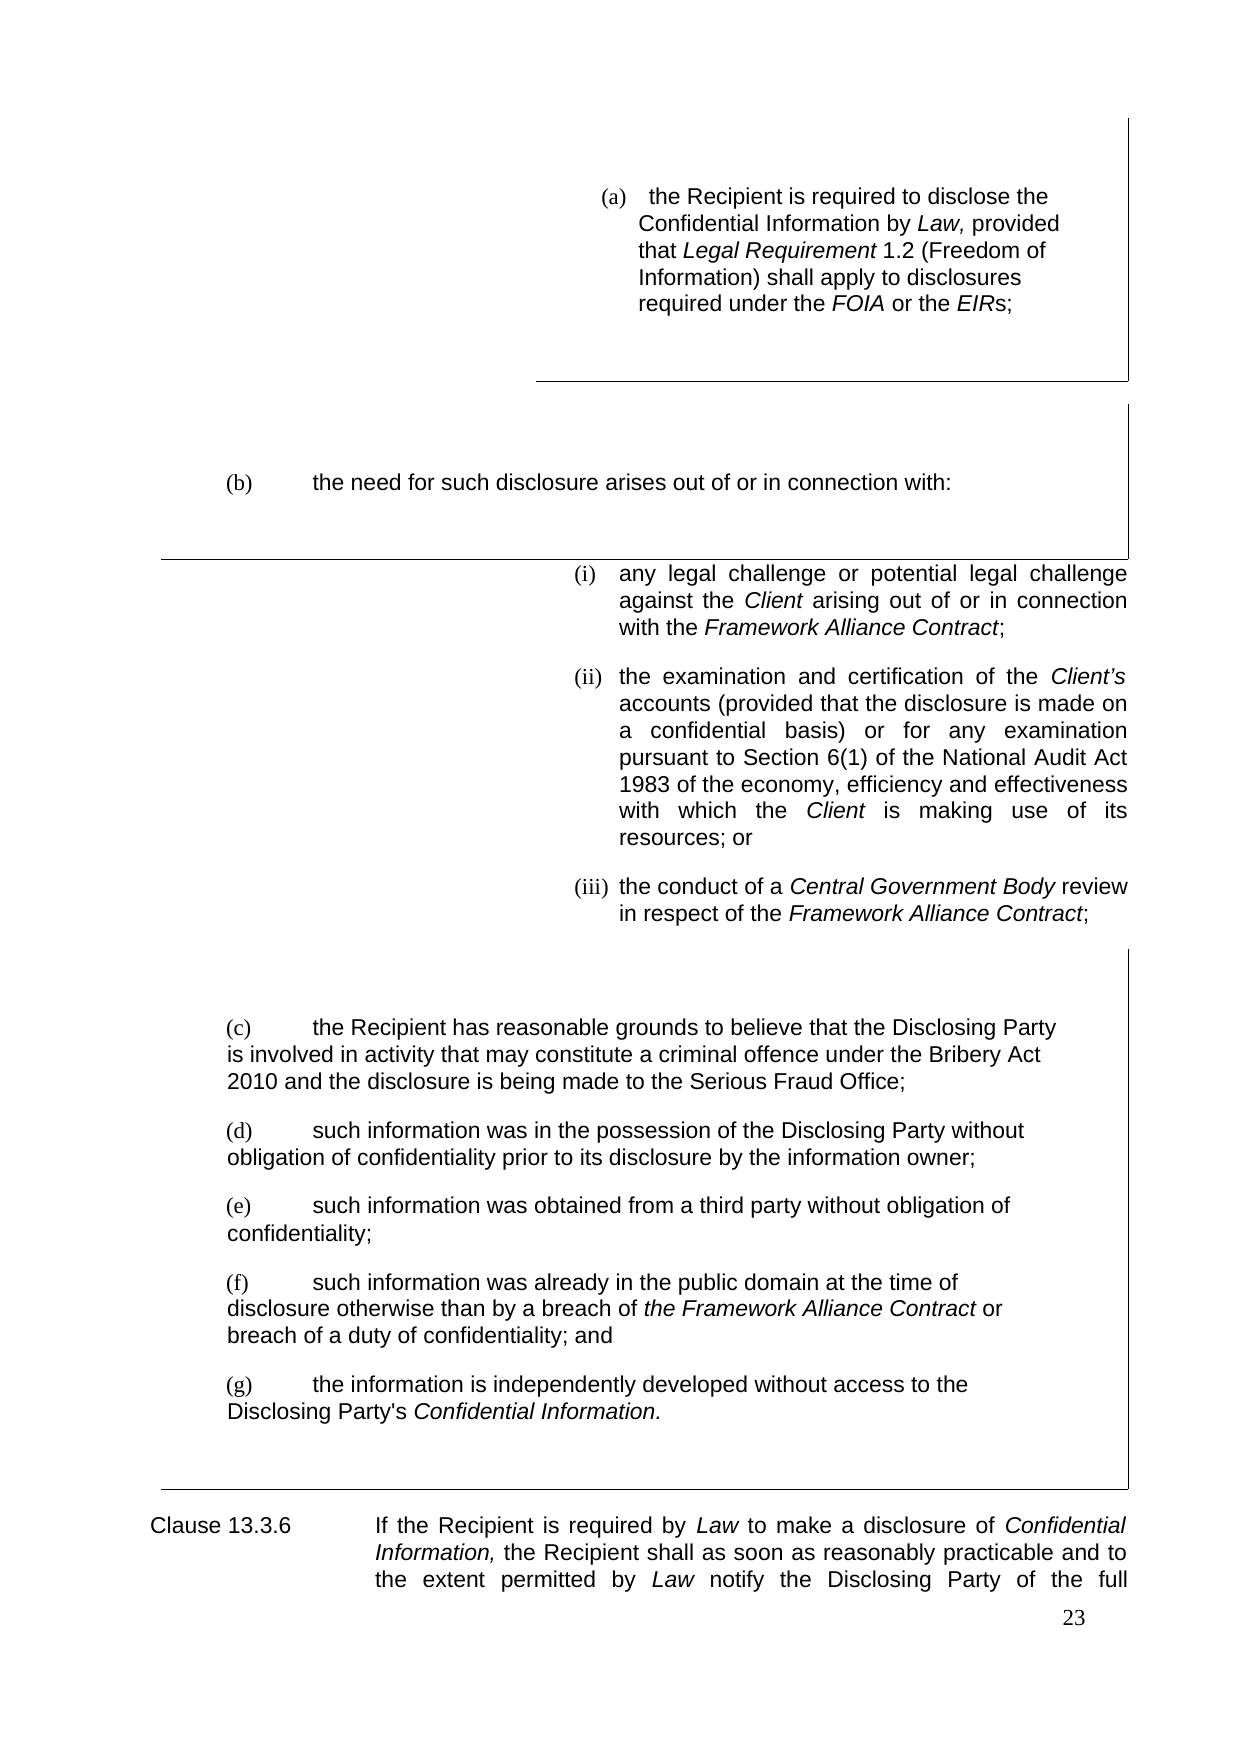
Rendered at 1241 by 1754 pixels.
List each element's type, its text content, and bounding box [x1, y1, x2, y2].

list such information was obtained from a third party without obligation of confidentiality; [161, 1128, 1128, 1204]
list such information was in the possession of the Disclosing Party without obligation of confidentiality prior to its disclosure by the information owner; [161, 1052, 1128, 1128]
list such information was already in the public domain at the time of disclosure otherwise than by a breach of the Framework Alliance Contract or breach of a duty of confidentiality; and [161, 1204, 1128, 1307]
text Clause 13.3.6 If the Recipient is required by Law to make a disclosure of Confidential Information, the Recipient shall as soon as reasonably practicable and to the extent permitted by Law notify the Disclosing Party of the full [150, 1512, 1128, 1592]
list the need for such disclosure arises out of or in connection with: [161, 404, 1128, 559]
list any legal challenge or potential legal challenge against the Client arising out of or in connection with the Framework Alliance Contract; [574, 560, 1128, 640]
list the conduct of a Central Government Body review in respect of the Framework Alliance Contract; [574, 873, 1128, 927]
list the information is independently developed without access to the Disclosing Party's Confidential Information. [161, 1307, 1128, 1489]
list the Recipient has reasonable grounds to believe that the Disclosing Party is involved in activity that may constitute a criminal offence under the Bribery Act 2010 and the disclosure is being made to the Serious Fraud Office; [161, 949, 1128, 1052]
list the Recipient is required to disclose the Confidential Information by Law, provided that Legal Requirement 1.2 (Freedom of Information) shall apply to disclosures required under the FOIA or the EIRs; [536, 118, 1128, 381]
list the examination and certification of the Client’s accounts (provided that the disclosure is made on a confidential basis) or for any examination pursuant to Section 6(1) of the National Audit Act 1983 of the economy, efficiency and effectiveness with which the Client is making use of its resources; or [574, 663, 1128, 851]
